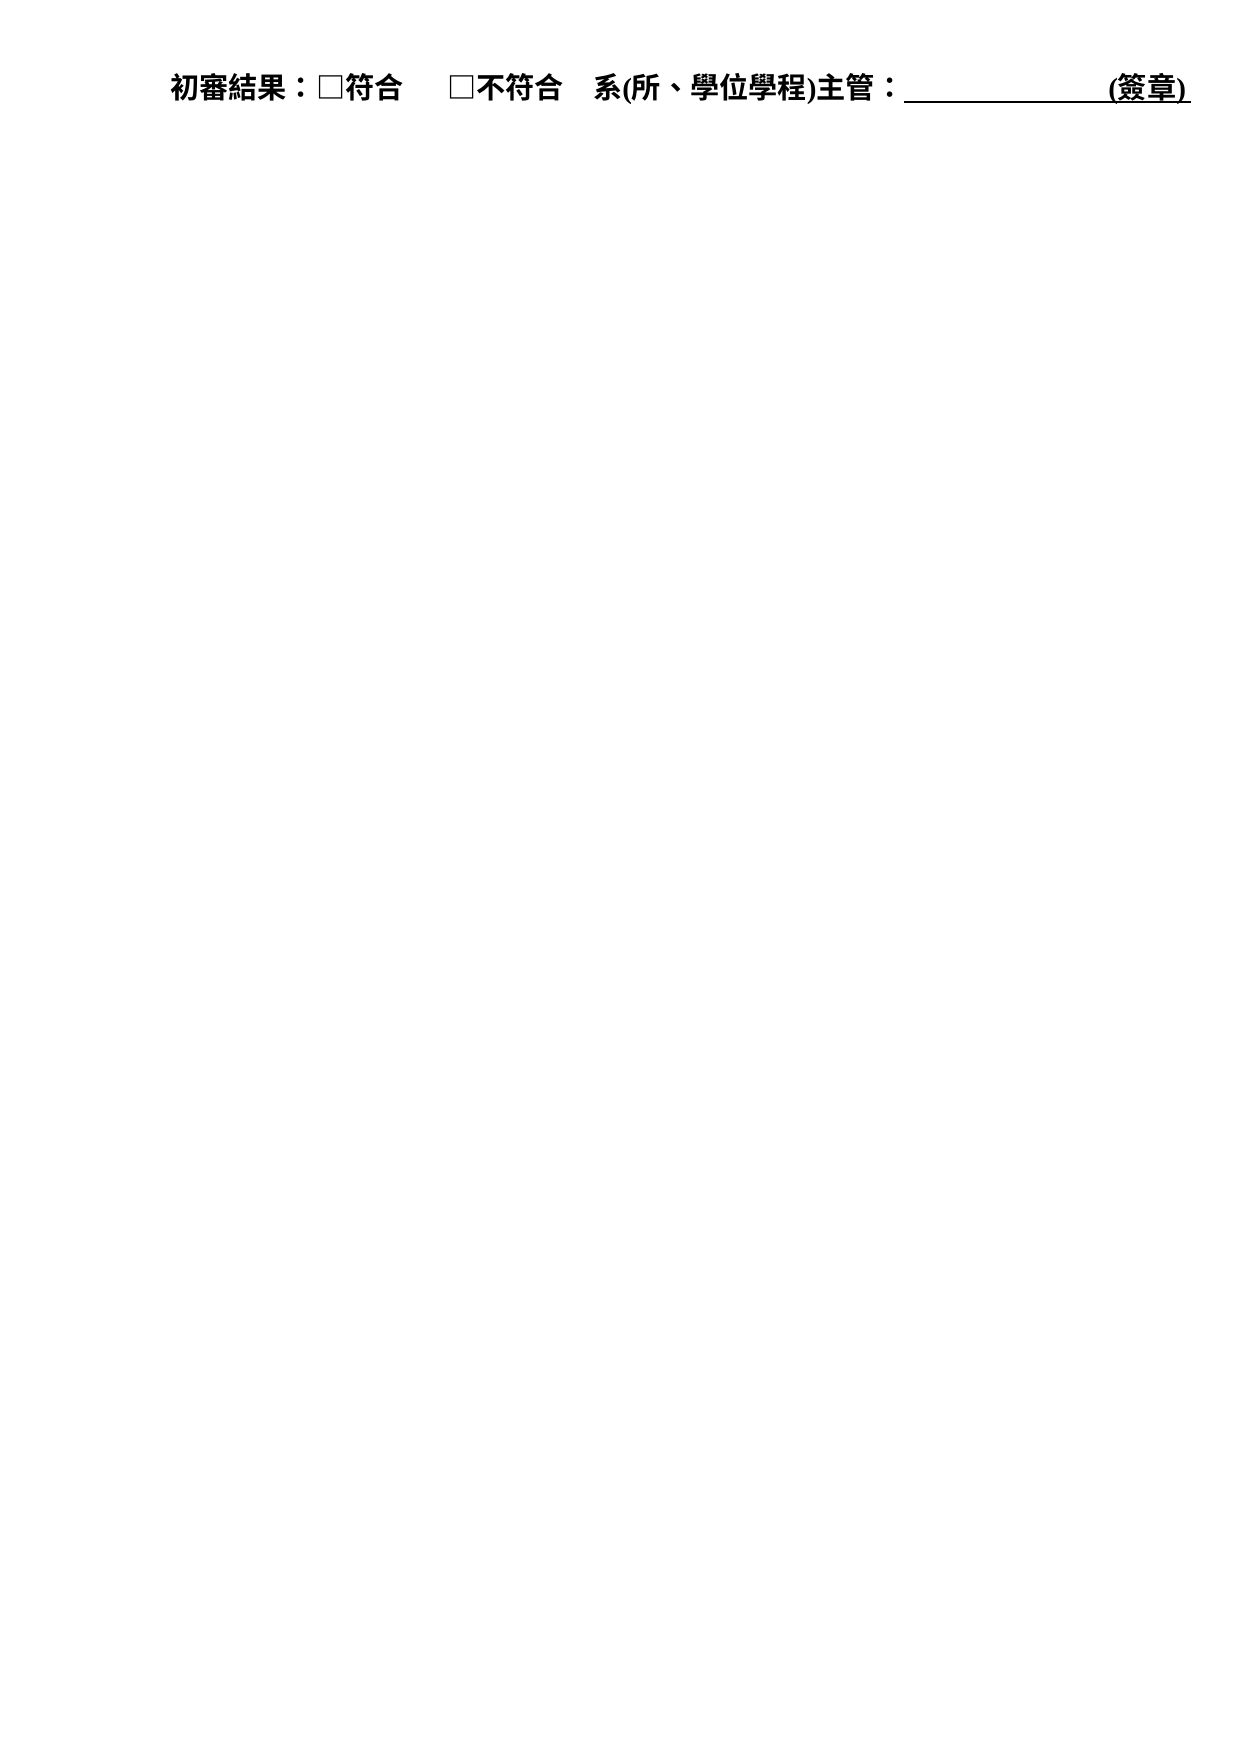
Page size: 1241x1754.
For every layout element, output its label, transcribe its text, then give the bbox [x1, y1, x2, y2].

text 初審結果：□符合 □不符合 系(所、學位學程)主管： (簽章) [163, 64, 1187, 107]
